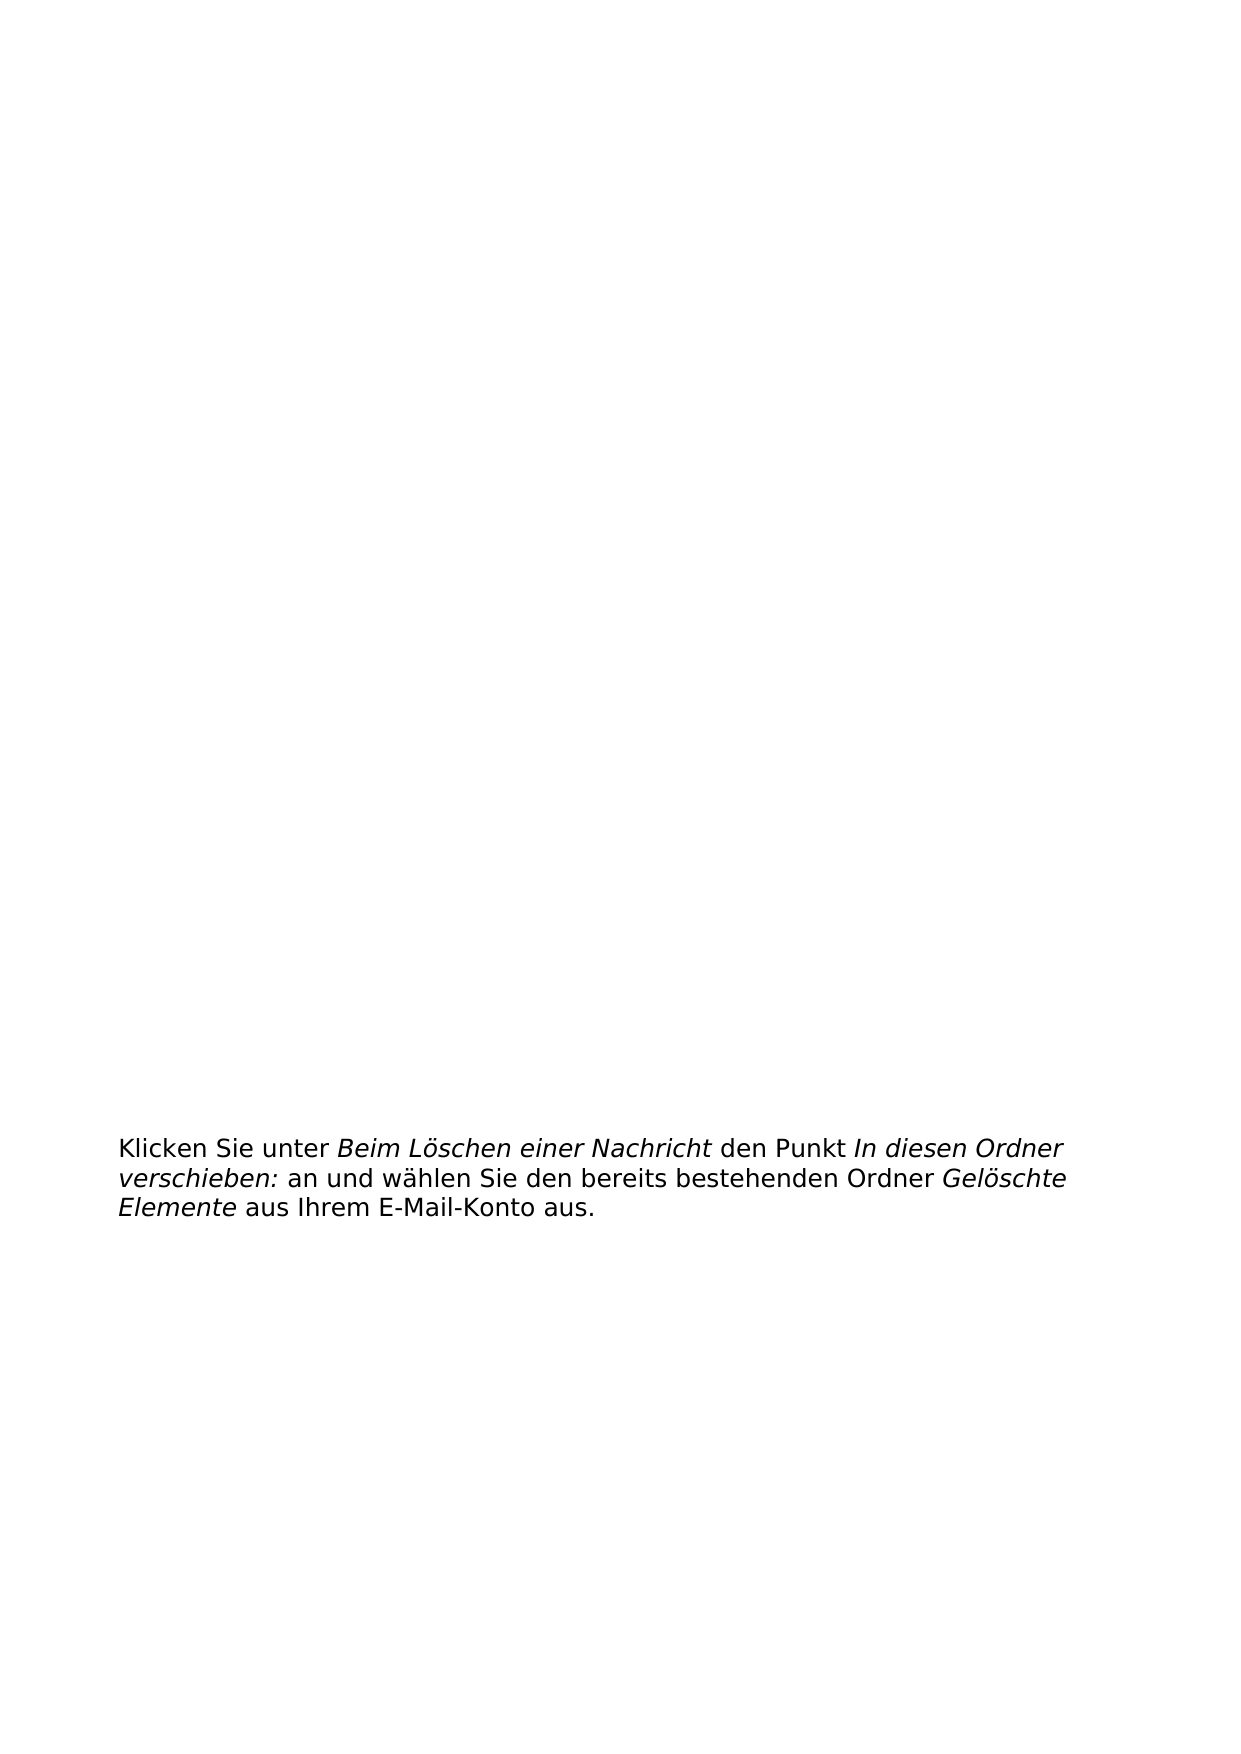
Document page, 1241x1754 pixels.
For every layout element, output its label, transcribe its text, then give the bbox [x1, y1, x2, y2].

text Klicken Sie unter Beim Löschen einer Nachricht den Punkt In diesen Ordner verschieben: an und wählen Sie den bereits bestehenden Ordner Gelöschte Elemente aus Ihrem E-Mail-Konto aus. [118, 1134, 1122, 1222]
